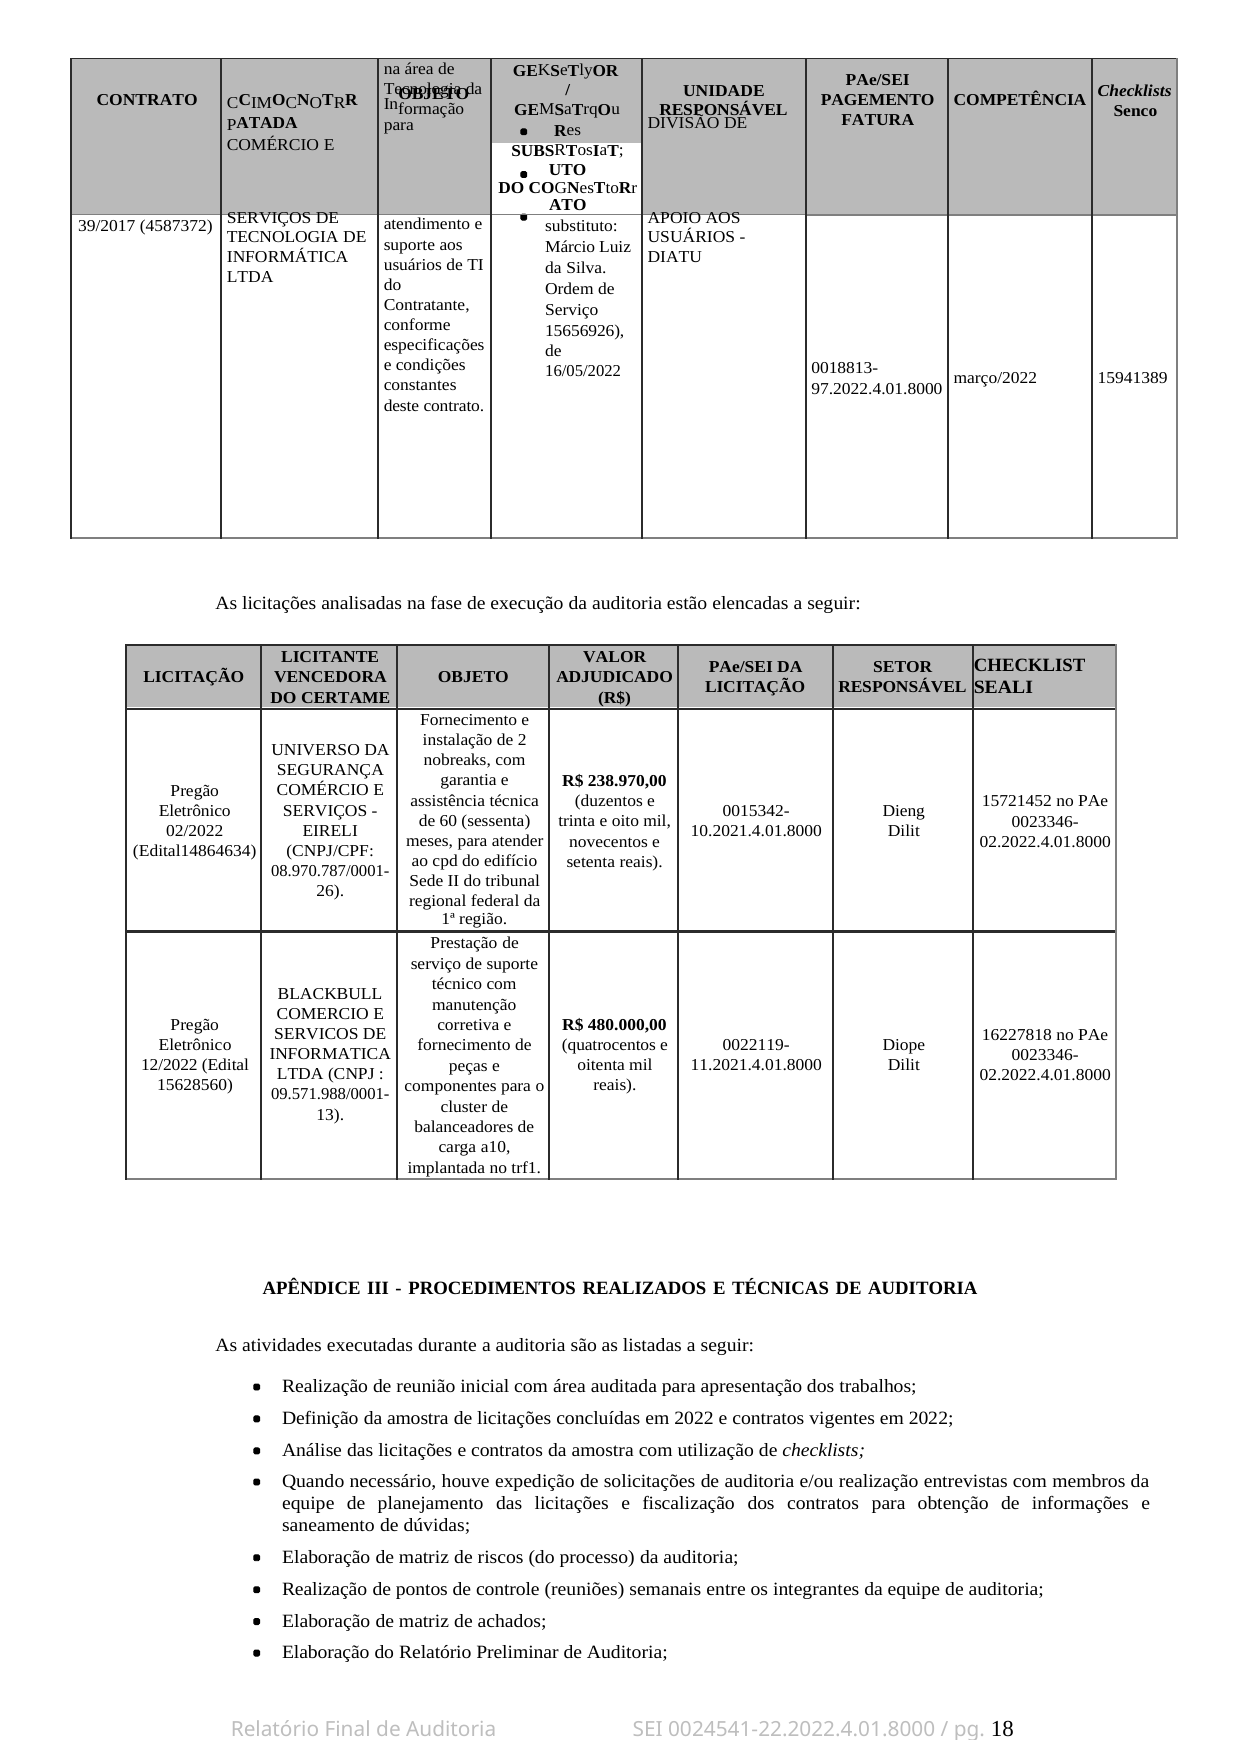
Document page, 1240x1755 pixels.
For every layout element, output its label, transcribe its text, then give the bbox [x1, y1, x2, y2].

table_header na área de Tecnologia da InOBJETO formação para [379, 59, 490, 214]
table_header Checklists Senco [1093, 59, 1176, 214]
table_cell UNIVERSO DA SEGURANÇA COMÉRCIO E SERVIÇOS - EIRELI (CNPJ/CPF: 08.970.787/0001- 26). [262, 710, 396, 930]
table_cell R$ 238.970,00 (duzentos e trinta e oito mil, novecentos e setenta reais). [550, 710, 677, 930]
table_header LICITANTE VENCEDORA DO CERTAME [262, 646, 396, 707]
table_cell 0018813- 97.2022.4.01.8000 [807, 216, 947, 537]
text Quando necessário, houve expedição de solicitações de auditoria e/ou realização entrevistas com membros da equipe de planejamento das licitações e fiscalização dos contratos para obtenção de informações e saneamento de dúvidas; [282, 1470, 1151, 1536]
table_header GEKSeTlyOR / GEMSaTrqOuRes SUBSRTosIaT;UTO DO COGNesTtoRr ATO [492, 143, 641, 214]
table_cell Dieng Dilit [834, 710, 972, 930]
table_header COMPETÊNCIA [949, 59, 1091, 214]
text Realização de reunião inicial com área auditada para apresentação dos trabalhos; Definição da amostra de licitações concluídas em 2022 e contratos vigentes em 2022; Análise das licitações e contratos da amostra com utilização de checklists; [282, 1375, 993, 1460]
table_cell R$ 480.000,00 (quatrocentos e oitenta mil reais). [550, 933, 677, 1177]
table_header LICITAÇÃO [127, 646, 260, 707]
text Realização de pontos de controle (reuniões) semanais entre os integrantes da equipe de auditoria; Elaboração de matriz de achados; [282, 1578, 1106, 1631]
table_cell Fornecimento e instalação de 2 nobreaks, com garantia e assistência técnica de 60 (sessenta) meses, para atender ao cpd do edifício Sede II do tribunal regional federal da 1ª região. [398, 710, 548, 930]
table_cell Pregão Eletrônico 12/2022 (Edital 15628560) [127, 933, 260, 1177]
subtitle APÊNDICE III - PROCEDIMENTOS REALIZADOS E TÉCNICAS DE AUDITORIA [207, 1277, 1033, 1298]
table_cell 39/2017 (4587372) [72, 215, 220, 537]
table_cell Diope Dilit [834, 933, 972, 1177]
table_header PAe/SEI PAGEMENTO FATURA [807, 59, 947, 214]
table_cell substituto: Márcio Luiz da Silva. Ordem de Serviço 15656926), de 16/05/2022 [492, 215, 641, 537]
table_cell APOIO AOS USUÁRIOS - DIATU [643, 215, 805, 537]
table_cell Prestação de serviço de suporte técnico com manutenção corretiva e fornecimento de peças e componentes para o cluster de balanceadores de carga a10, implantada no trf1. [398, 933, 548, 1177]
table_header VALOR ADJUDICADO (R$) [550, 646, 677, 707]
table_cell SERVIÇOS DE TECNOLOGIA DE INFORMÁTICA LTDA [222, 215, 377, 537]
table_header SETOR RESPONSÁVEL [834, 646, 972, 707]
text Elaboração do Relatório Preliminar de Auditoria; [282, 1641, 1189, 1663]
table_cell 0022119- 11.2021.4.01.8000 [679, 933, 832, 1177]
table_cell 15721452 no PAe 0023346- 02.2022.4.01.8000 [974, 710, 1115, 930]
table_cell 15941389 [1093, 216, 1176, 537]
table_cell março/2022 [949, 216, 1091, 537]
table_cell 16227818 no PAe 0023346- 02.2022.4.01.8000 [974, 933, 1115, 1177]
table_cell atendimento e suporte aos usuários de TI do Contratante, conforme especificações e condições constantes deste contrato. [379, 215, 490, 537]
text Elaboração de matriz de riscos (do processo) da auditoria; [282, 1546, 1189, 1568]
table_cell 0015342- 10.2021.4.01.8000 [679, 710, 832, 930]
table_header CCIMOCNOTRRPATADA COMÉRCIO E [222, 59, 377, 214]
table_cell Pregão Eletrônico 02/2022 (Edital14864634) [127, 710, 260, 930]
table_header CONTRATO [72, 59, 220, 214]
table_header OBJETO [398, 646, 548, 707]
table_header CHECKLIST SEALI [974, 646, 1115, 707]
table_cell BLACKBULL COMERCIO E SERVICOS DE INFORMATICA LTDA (CNPJ : 09.571.988/0001- 13). [262, 933, 396, 1177]
table_header UNIDADE RESPONSÁVEL DIVISÃO DE [643, 59, 805, 214]
table_header PAe/SEI DA LICITAÇÃO [679, 646, 832, 707]
text As atividades executadas durante a auditoria são as listadas a seguir: [215, 1334, 1189, 1355]
text As licitações analisadas na fase de execução da auditoria estão elencadas a seguir: [215, 592, 1189, 613]
